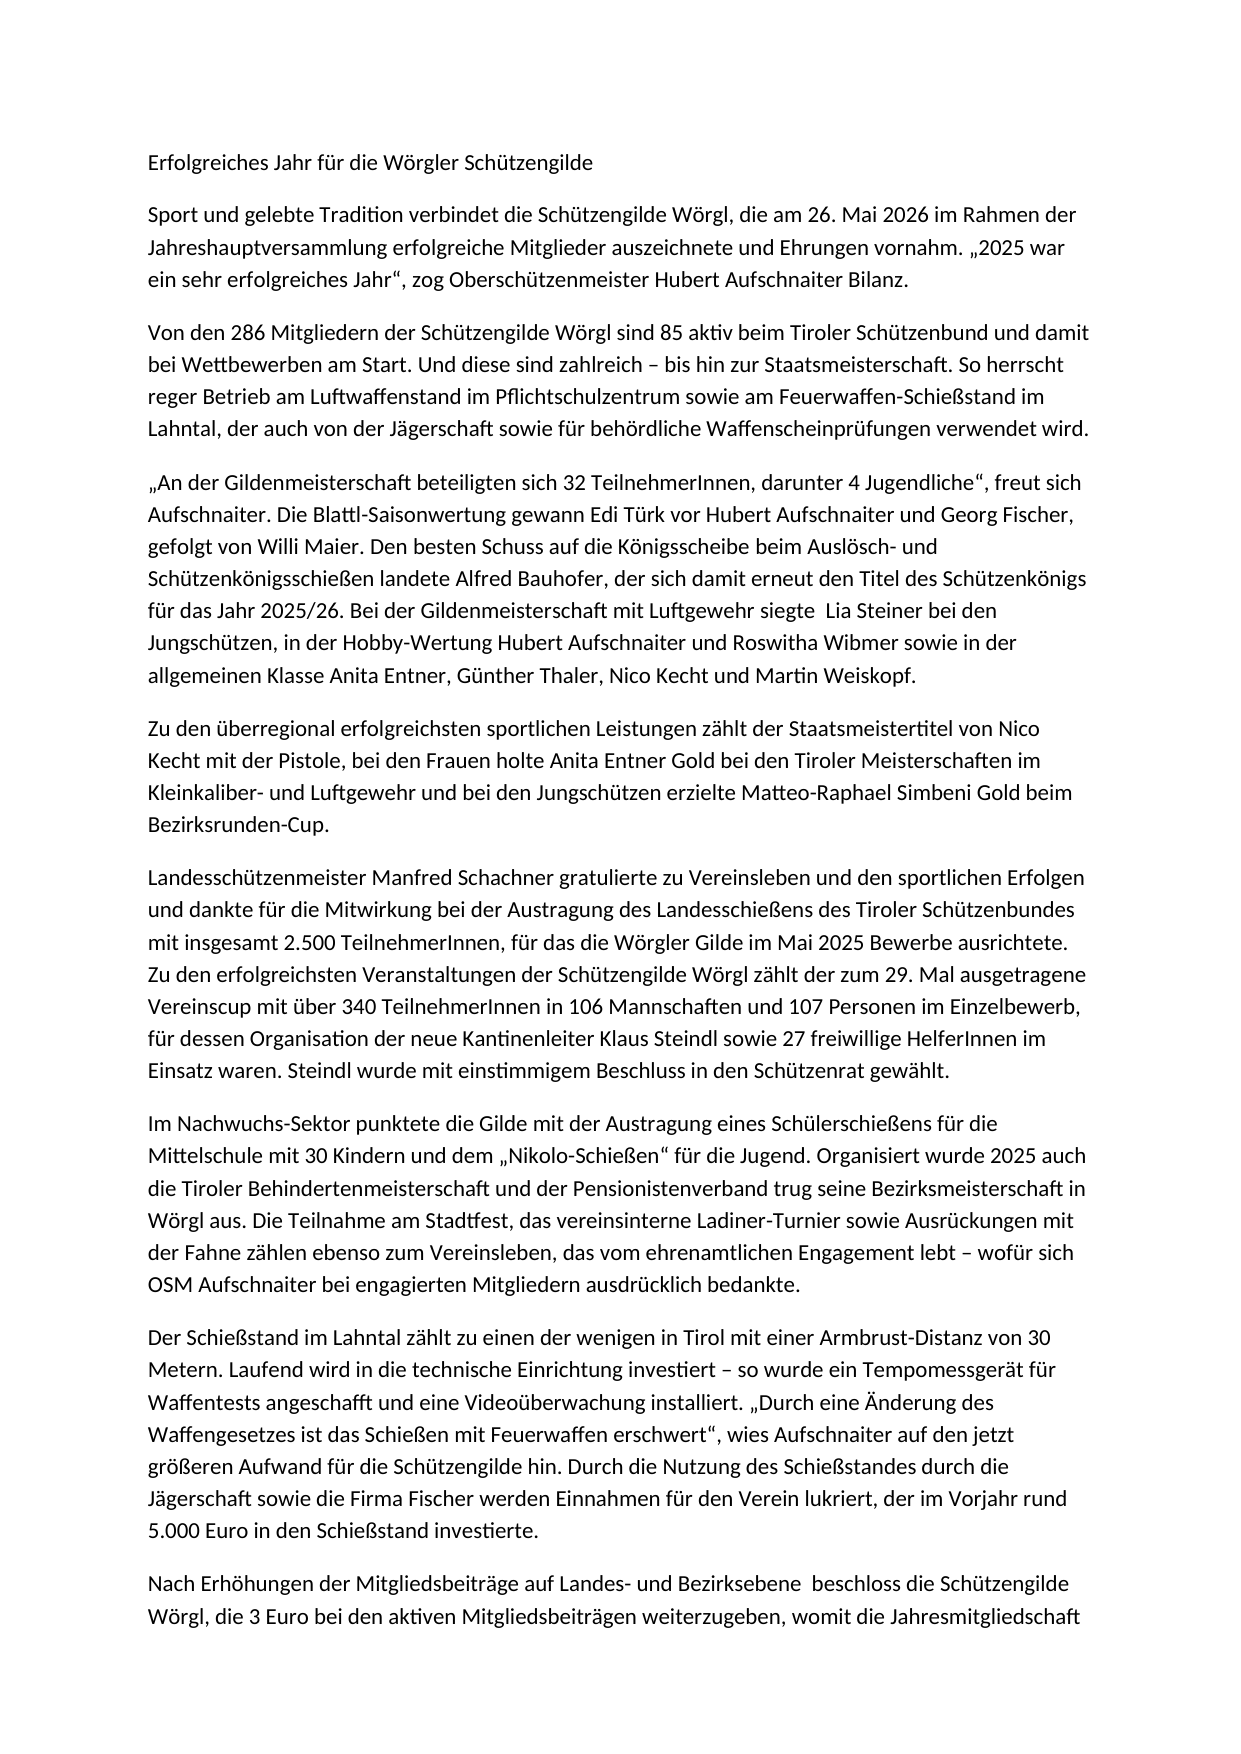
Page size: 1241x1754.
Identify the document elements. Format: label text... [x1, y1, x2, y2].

text Von den 286 Mitgliedern der Schützengilde Wörgl sind 85 aktiv beim Tiroler Schützenbund und damit bei Wettbewerben am Start. Und diese sind zahlreich – bis hin zur Staatsmeisterschaft. So herrscht reger Betrieb am Luftwaffenstand im Pflichtschulzentrum sowie am Feuerwaffen-Schießstand im Lahntal, der auch von der Jägerschaft sowie für behördliche Waffenscheinprüfungen verwendet wird. [148, 318, 1093, 443]
text Erfolgreiches Jahr für die Wörgler Schützengilde [148, 148, 1093, 176]
text Landesschützenmeister Manfred Schachner gratulierte zu Vereinsleben und den sportlichen Erfolgen und dankte für die Mitwirkung bei der Austragung des Landesschießens des Tiroler Schützenbundes mit insgesamt 2.500 TeilnehmerInnen, für das die Wörgler Gilde im Mai 2025 Bewerbe ausrichtete. Zu den erfolgreichsten Veranstaltungen der Schützengilde Wörgl zählt der zum 29. Mal ausgetragene Vereinscup mit über 340 TeilnehmerInnen in 106 Mannschaften und 107 Personen im Einzelbewerb, für dessen Organisation der neue Kantinenleiter Klaus Steindl sowie 27 freiwillige HelferInnen im Einsatz waren. Steindl wurde mit einstimmigem Beschluss in den Schützenrat gewählt. [148, 863, 1093, 1084]
text „An der Gildenmeisterschaft beteiligten sich 32 TeilnehmerInnen, darunter 4 Jugendliche“, freut sich Aufschnaiter. Die Blattl-Saisonwertung gewann Edi Türk vor Hubert Aufschnaiter und Georg Fischer, gefolgt von Willi Maier. Den besten Schuss auf die Königsscheibe beim Auslösch- und Schützenkönigsschießen landete Alfred Bauhofer, der sich damit erneut den Titel des Schützenkönigs für das Jahr 2025/26. Bei der Gildenmeisterschaft mit Luftgewehr siegte Lia Steiner bei den Jungschützen, in der Hobby-Wertung Hubert Aufschnaiter und Roswitha Wibmer sowie in der allgemeinen Klasse Anita Entner, Günther Thaler, Nico Kecht und Martin Weiskopf. [148, 468, 1093, 689]
text Der Schießstand im Lahntal zählt zu einen der wenigen in Tirol mit einer Armbrust-Distanz von 30 Metern. Laufend wird in die technische Einrichtung investiert – so wurde ein Tempomessgerät für Waffentests angeschafft und eine Videoüberwachung installiert. „Durch eine Änderung des Waffengesetzes ist das Schießen mit Feuerwaffen erschwert“, wies Aufschnaiter auf den jetzt größeren Aufwand für die Schützengilde hin. Durch die Nutzung des Schießstandes durch die Jägerschaft sowie die Firma Fischer werden Einnahmen für den Verein lukriert, der im Vorjahr rund 5.000 Euro in den Schießstand investierte. [148, 1323, 1093, 1544]
text Im Nachwuchs-Sektor punktete die Gilde mit der Austragung eines Schülerschießens für die Mittelschule mit 30 Kindern und dem „Nikolo-Schießen“ für die Jugend. Organisiert wurde 2025 auch die Tiroler Behindertenmeisterschaft und der Pensionistenverband trug seine Bezirksmeisterschaft in Wörgl aus. Die Teilnahme am Stadtfest, das vereinsinterne Ladiner-Turnier sowie Ausrückungen mit der Fahne zählen ebenso zum Vereinsleben, das vom ehrenamtlichen Engagement lebt – wofür sich OSM Aufschnaiter bei engagierten Mitgliedern ausdrücklich bedankte. [148, 1109, 1093, 1298]
text Zu den überregional erfolgreichsten sportlichen Leistungen zählt der Staatsmeistertitel von Nico Kecht mit der Pistole, bei den Frauen holte Anita Entner Gold bei den Tiroler Meisterschaften im Kleinkaliber- und Luftgewehr und bei den Jungschützen erzielte Matteo-Raphael Simbeni Gold beim Bezirksrunden-Cup. [148, 714, 1093, 838]
text Nach Erhöhungen der Mitgliedsbeiträge auf Landes- und Bezirksebene beschloss die Schützengilde Wörgl, die 3 Euro bei den aktiven Mitgliedsbeiträgen weiterzugeben, womit die Jahresmitgliedschaft [148, 1569, 1093, 1630]
text Sport und gelebte Tradition verbindet die Schützengilde Wörgl, die am 26. Mai 2026 im Rahmen der Jahreshauptversammlung erfolgreiche Mitglieder auszeichnete und Ehrungen vornahm. „2025 war ein sehr erfolgreiches Jahr“, zog Oberschützenmeister Hubert Aufschnaiter Bilanz. [148, 201, 1093, 293]
